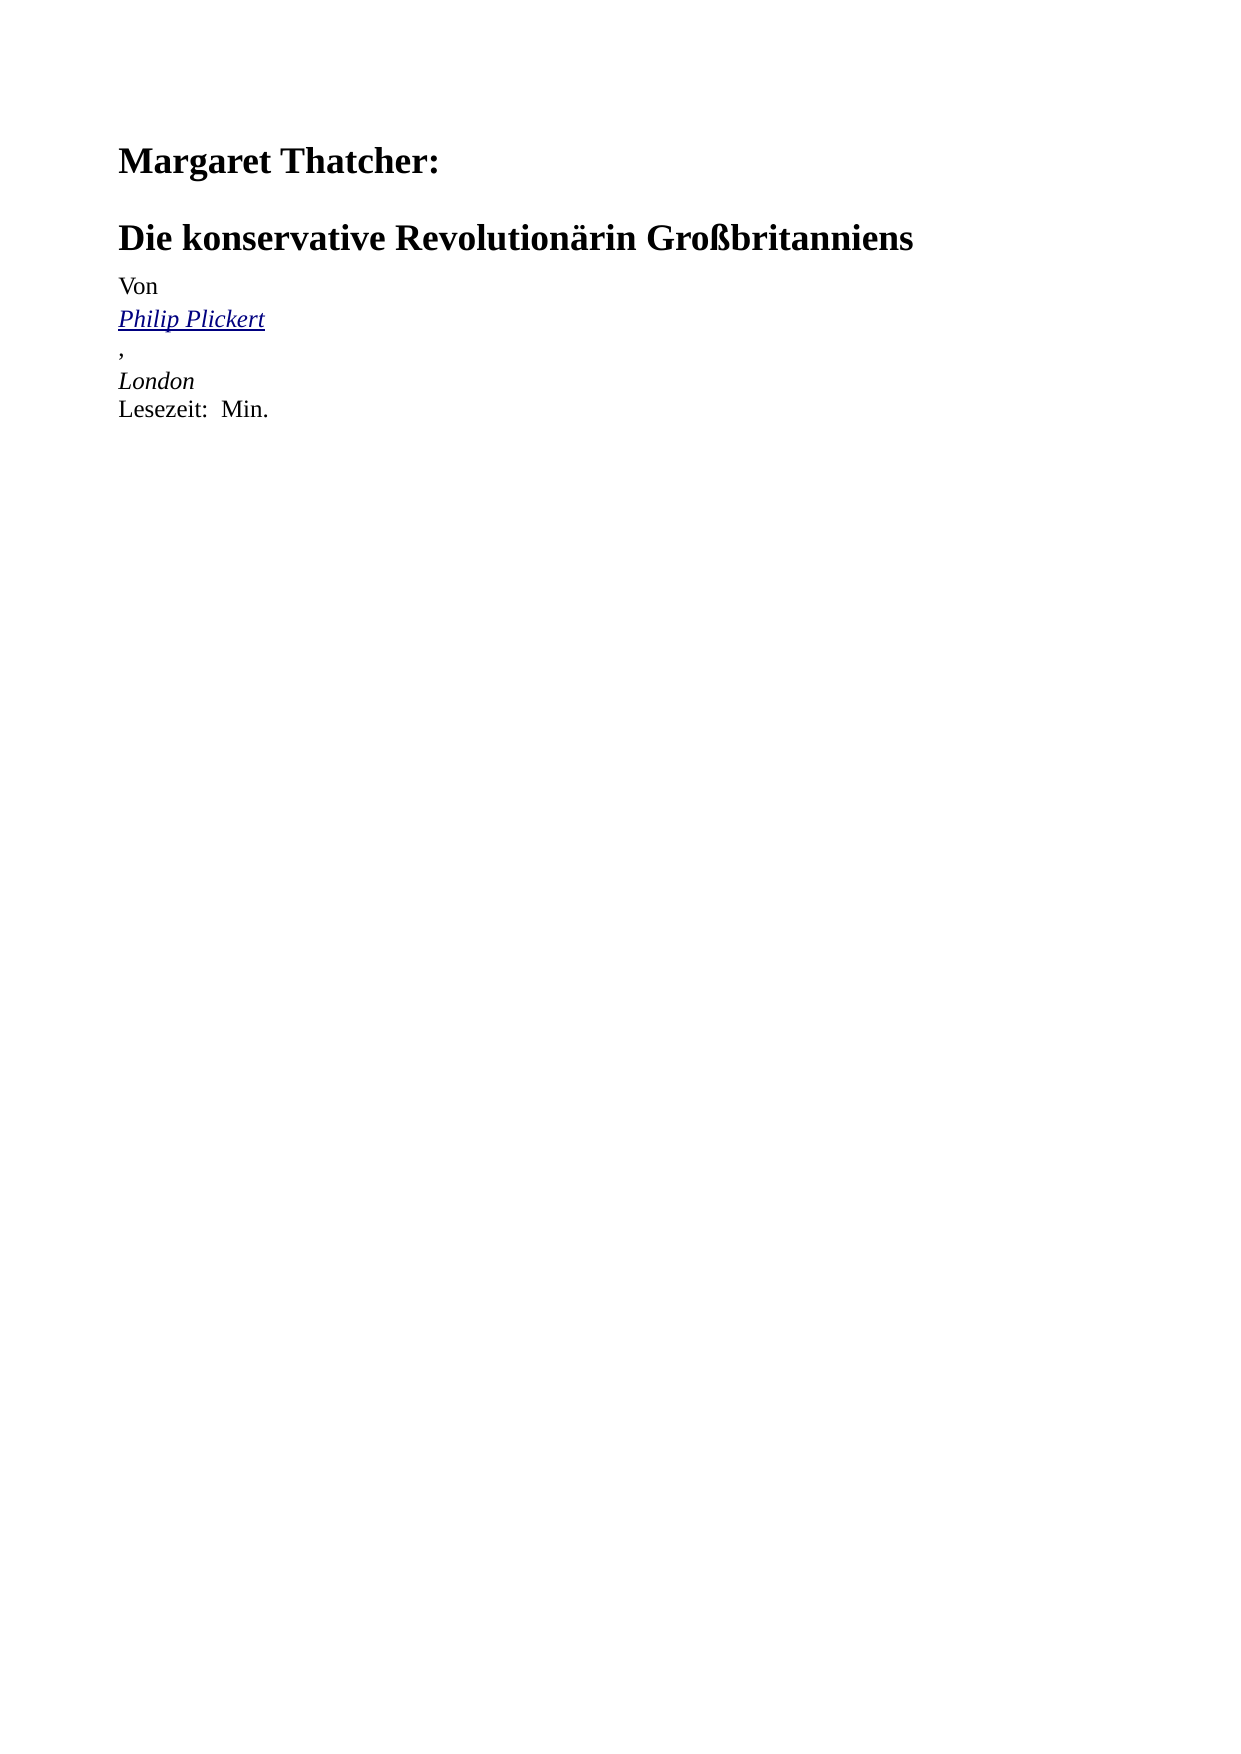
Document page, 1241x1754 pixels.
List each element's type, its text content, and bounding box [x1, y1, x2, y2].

subtitle Die konservative Revolutionärin Großbritanniens [118, 215, 1122, 258]
text London [118, 366, 1122, 394]
text Von [118, 271, 1122, 300]
text Lesezeit: Min. [118, 394, 1122, 423]
text Philip Plickert [118, 304, 1122, 333]
subtitle Margaret Thatcher: [118, 139, 1122, 182]
text , [118, 333, 1122, 362]
